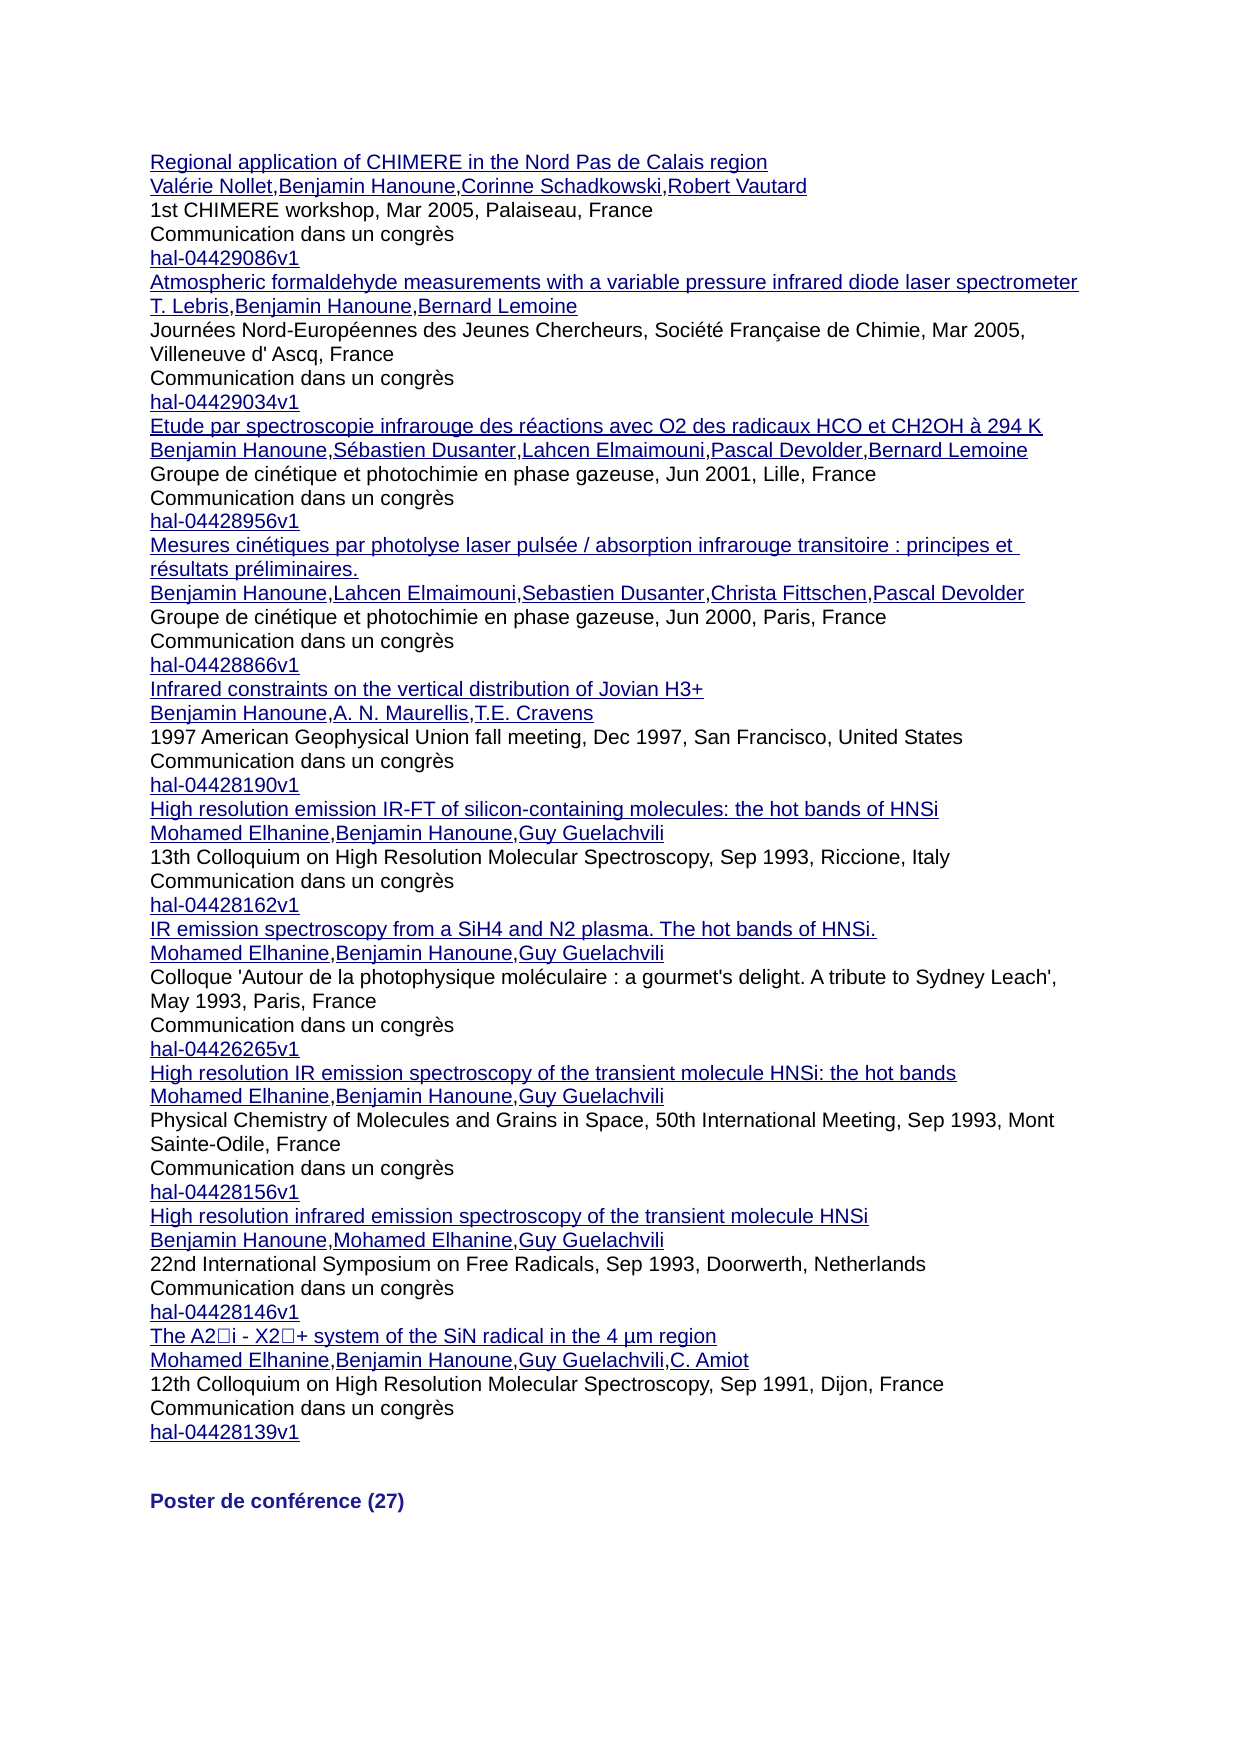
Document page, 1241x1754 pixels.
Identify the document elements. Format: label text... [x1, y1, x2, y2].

table_cell Infrared constraints on the vertical distribution of Jovian H3+ Benjamin Hanoune,A. N. Maurellis,T.E. Cravens 1997 American Geophysical Union fall meeting, Dec 1997, San Francisco, United States Communication dans un congrès hal-04428190v1 [150, 677, 1090, 797]
table_cell High resolution IR emission spectroscopy of the transient molecule HNSi: the hot bands Mohamed Elhanine,Benjamin Hanoune,Guy Guelachvili Physical Chemistry of Molecules and Grains in Space, 50th International Meeting, Sep 1993, Mont Sainte-Odile, France Communication dans un congrès hal-04428156v1 [150, 1060, 1090, 1204]
table_cell Etude par spectroscopie infrarouge des réactions avec O2 des radicaux HCO et CH2OH à 294 K Benjamin Hanoune,Sébastien Dusanter,Lahcen Elmaimouni,Pascal Devolder,Bernard Lemoine Groupe de cinétique et photochimie en phase gazeuse, Jun 2001, Lille, France Communication dans un congrès hal-04428956v1 [150, 414, 1090, 533]
table_cell Atmospheric formaldehyde measurements with a variable pressure infrared diode laser spectrometer T. Lebris,Benjamin Hanoune,Bernard Lemoine Journées Nord-Européennes des Jeunes Chercheurs, Société Française de Chimie, Mar 2005, Villeneuve d' Ascq, France Communication dans un congrès hal-04429034v1 [150, 270, 1090, 413]
table_cell IR emission spectroscopy from a SiH4 and N2 plasma. The hot bands of HNSi. Mohamed Elhanine,Benjamin Hanoune,Guy Guelachvili Colloque 'Autour de la photophysique moléculaire : a gourmet's delight. A tribute to Sydney Leach', May 1993, Paris, France Communication dans un congrès hal-04426265v1 [150, 917, 1090, 1060]
table_cell High resolution infrared emission spectroscopy of the transient molecule HNSi Benjamin Hanoune,Mohamed Elhanine,Guy Guelachvili 22nd International Symposium on Free Radicals, Sep 1993, Doorwerth, Netherlands Communication dans un congrès hal-04428146v1 [150, 1204, 1090, 1324]
table_cell The A2i - X2+ system of the SiN radical in the 4 µm region Mohamed Elhanine,Benjamin Hanoune,Guy Guelachvili,C. Amiot 12th Colloquium on High Resolution Molecular Spectroscopy, Sep 1991, Dijon, France Communication dans un congrès hal-04428139v1 [150, 1324, 1090, 1444]
table_cell Mesures cinétiques par photolyse laser pulsée / absorption infrarouge transitoire : principes et résultats préliminaires. Benjamin Hanoune,Lahcen Elmaimouni,Sebastien Dusanter,Christa Fittschen,Pascal Devolder Groupe de cinétique et photochimie en phase gazeuse, Jun 2000, Paris, France Communication dans un congrès hal-04428866v1 [150, 533, 1090, 677]
subtitle Poster de conférence (27) [150, 1488, 1090, 1512]
table_cell High resolution emission IR-FT of silicon-containing molecules: the hot bands of HNSi Mohamed Elhanine,Benjamin Hanoune,Guy Guelachvili 13th Colloquium on High Resolution Molecular Spectroscopy, Sep 1993, Riccione, Italy Communication dans un congrès hal-04428162v1 [150, 797, 1090, 917]
table_cell Regional application of CHIMERE in the Nord Pas de Calais region Valérie Nollet,Benjamin Hanoune,Corinne Schadkowski,Robert Vautard 1st CHIMERE workshop, Mar 2005, Palaiseau, France Communication dans un congrès hal-04429086v1 [150, 150, 1090, 270]
